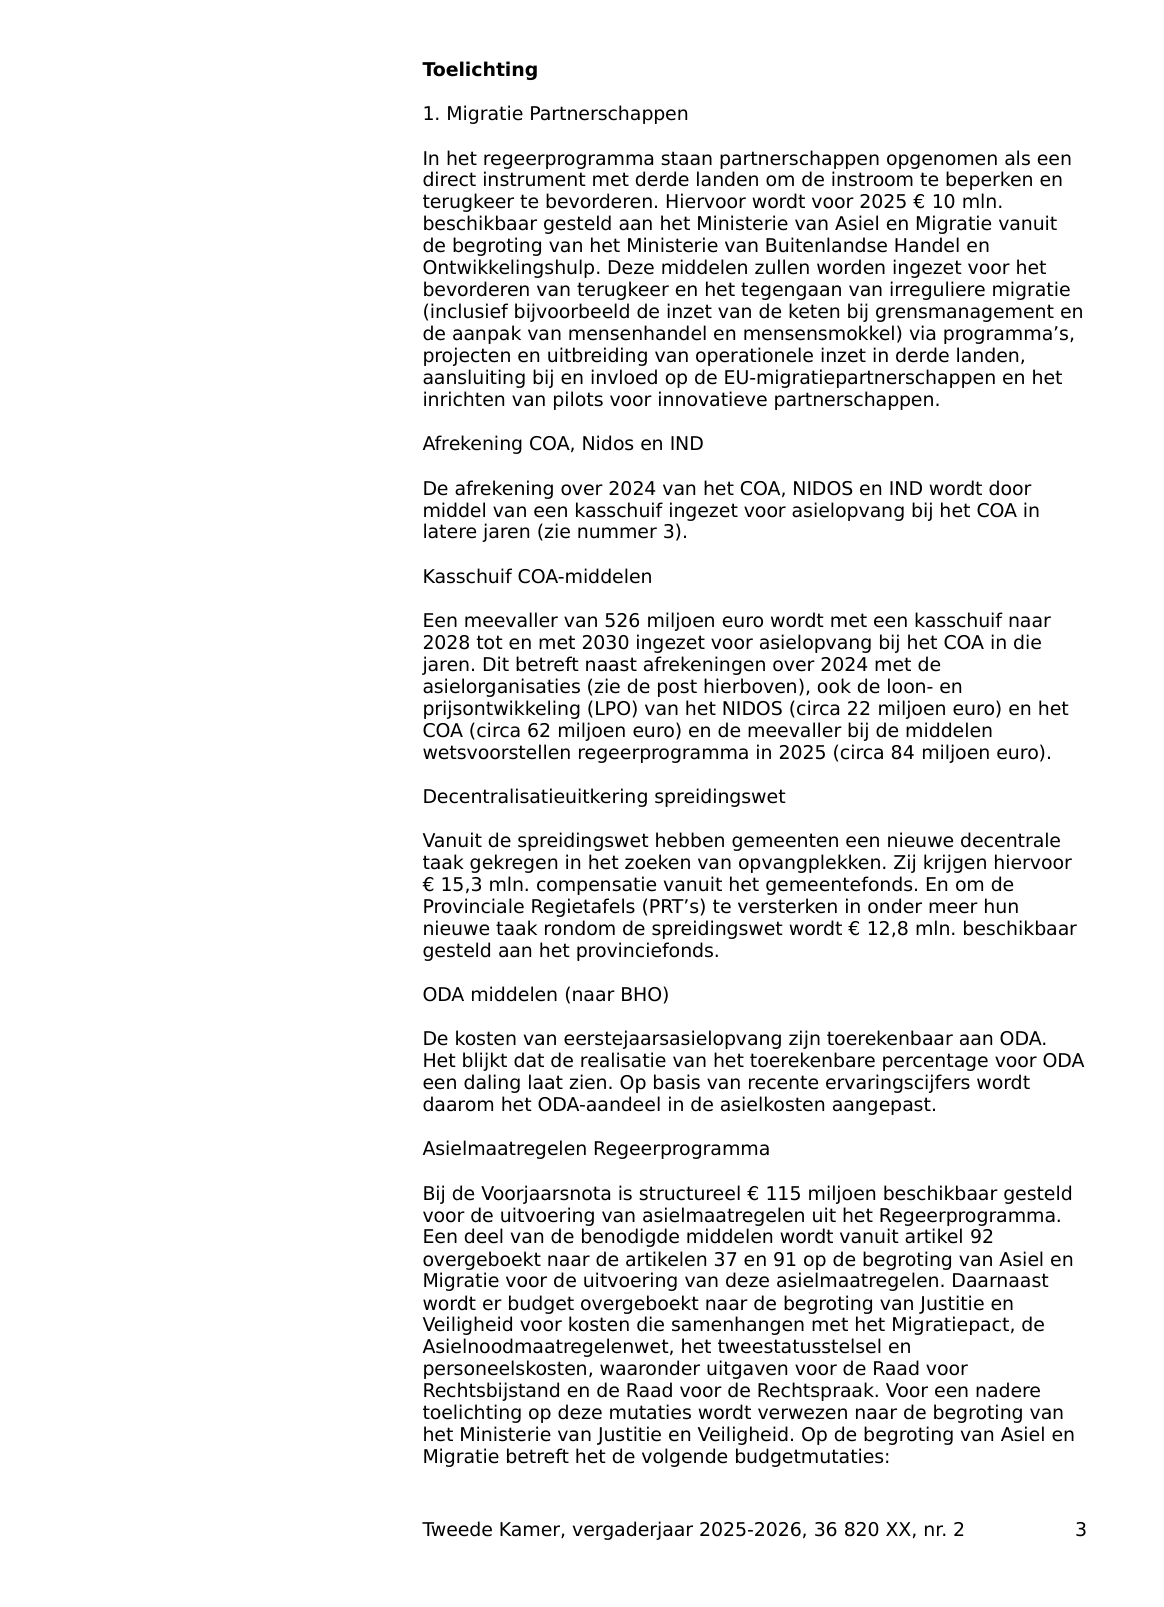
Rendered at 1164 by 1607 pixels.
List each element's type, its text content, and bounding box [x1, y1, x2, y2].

subtitle Asielmaatregelen Regeerprogramma [422, 1138, 1087, 1160]
text In het regeerprogramma staan partnerschappen opgenomen als een direct instrument met derde landen om de instroom te beperken en terugkeer te bevorderen. Hiervoor wordt voor 2025 € 10 mln. beschikbaar gesteld aan het Ministerie van Asiel en Migratie vanuit de begroting van het Ministerie van Buitenlandse Handel en Ontwikkelingshulp. Deze middelen zullen worden ingezet voor het bevorderen van terugkeer en het tegengaan van irreguliere migratie (inclusief bijvoorbeeld de inzet van de keten bij grensmanagement en de aanpak van mensenhandel en mensensmokkel) via programma’s, projecten en uitbreiding van operationele inzet in derde landen, aansluiting bij en invloed op de EU-migratiepartnerschappen en het inrichten van pilots voor innovatieve partnerschappen. [422, 147, 1087, 411]
subtitle 1. Migratie Partnerschappen [422, 103, 1087, 125]
text Vanuit de spreidingswet hebben gemeenten een nieuwe decentrale taak gekregen in het zoeken van opvangplekken. Zij krijgen hiervoor € 15,3 mln. compensatie vanuit het gemeentefonds. En om de Provinciale Regietafels (PRT’s) te versterken in onder meer hun nieuwe taak rondom de spreidingswet wordt € 12,8 mln. beschikbaar gesteld aan het provinciefonds. [422, 830, 1087, 962]
subtitle Decentralisatieuitkering spreidingswet [422, 786, 1087, 808]
text Bij de Voorjaarsnota is structureel € 115 miljoen beschikbaar gesteld voor de uitvoering van asielmaatregelen uit het Regeerprogramma. Een deel van de benodigde middelen wordt vanuit artikel 92 overgeboekt naar de artikelen 37 en 91 op de begroting van Asiel en Migratie voor de uitvoering van deze asielmaatregelen. Daarnaast wordt er budget overgeboekt naar de begroting van Justitie en Veiligheid voor kosten die samenhangen met het Migratiepact, de Asielnoodmaatregelenwet, het tweestatusstelsel en personeelskosten, waaronder uitgaven voor de Raad voor Rechtsbijstand en de Raad voor de Rechtspraak. Voor een nadere toelichting op deze mutaties wordt verwezen naar de begroting van het Ministerie van Justitie en Veiligheid. Op de begroting van Asiel en Migratie betreft het de volgende budgetmutaties: [422, 1182, 1087, 1468]
subtitle ODA middelen (naar BHO) [422, 984, 1087, 1006]
subtitle Toelichting [422, 59, 1087, 81]
text De afrekening over 2024 van het COA, NIDOS en IND wordt door middel van een kasschuif ingezet voor asielopvang bij het COA in latere jaren (zie nummer 3). [422, 477, 1087, 543]
subtitle Kasschuif COA-middelen [422, 566, 1087, 588]
subtitle Afrekening COA, Nidos en IND [422, 433, 1087, 455]
text De kosten van eerstejaarsasielopvang zijn toerekenbaar aan ODA. Het blijkt dat de realisatie van het toerekenbare percentage voor ODA een daling laat zien. Op basis van recente ervaringscijfers wordt daarom het ODA-aandeel in de asielkosten aangepast. [422, 1028, 1087, 1116]
text Een meevaller van 526 miljoen euro wordt met een kasschuif naar 2028 tot en met 2030 ingezet voor asielopvang bij het COA in die jaren. Dit betreft naast afrekeningen over 2024 met de asielorganisaties (zie de post hierboven), ook de loon- en prijsontwikkeling (LPO) van het NIDOS (circa 22 miljoen euro) en het COA (circa 62 miljoen euro) en de meevaller bij de middelen wetsvoorstellen regeerprogramma in 2025 (circa 84 miljoen euro). [422, 610, 1087, 764]
